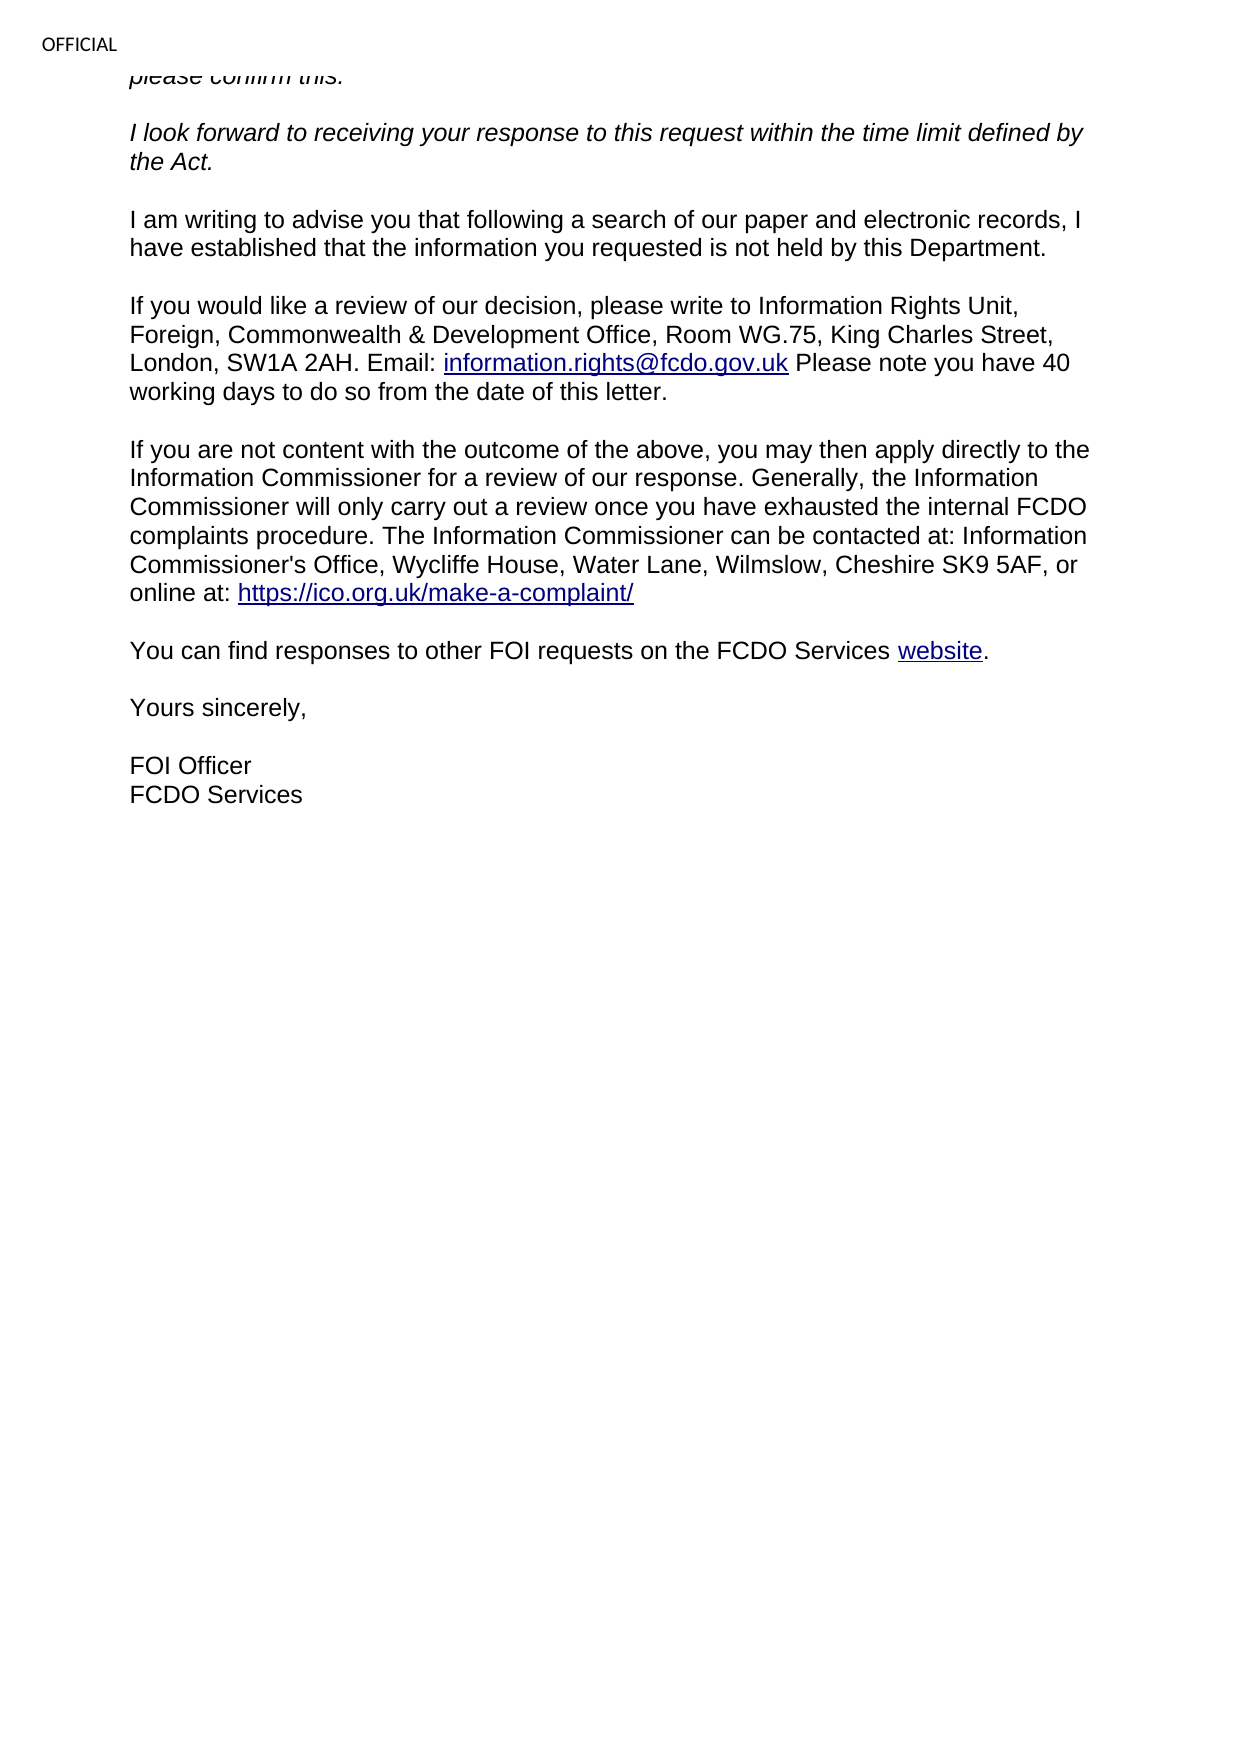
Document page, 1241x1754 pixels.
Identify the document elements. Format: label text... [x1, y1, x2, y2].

table_cell please confirm this. I look forward to receiving your response to this request within the time limit defined by the Act. I am writing to advise you that following a search of our paper and electronic records, I have established that the information you requested is not held by this Department. If you would like a review of our decision, please write to Information Rights Unit, Foreign, Commonwealth & Development Office, Room WG.75, King Charles Street, London, SW1A 2AH. Email: information.rights@fcdo.gov.uk Please note you have 40 working days to do so from the date of this letter. If you are not content with the outcome of the above, you may then apply directly to the Information Commissioner for a review of our response. Generally, the Information Commissioner will only carry out a review once you have exhausted the internal FCDO complaints procedure. The Information Commissioner can be contacted at: Information Commissioner's Office, Wycliffe House, Water Lane, Wilmslow, Cheshire SK9 5AF, or online at: https://ico.org.uk/make-a-complaint/ You can find responses to other FOI requests on the FCDO Services website. Yours sincerely, FOI Officer FCDO Services [118, 76, 1122, 808]
